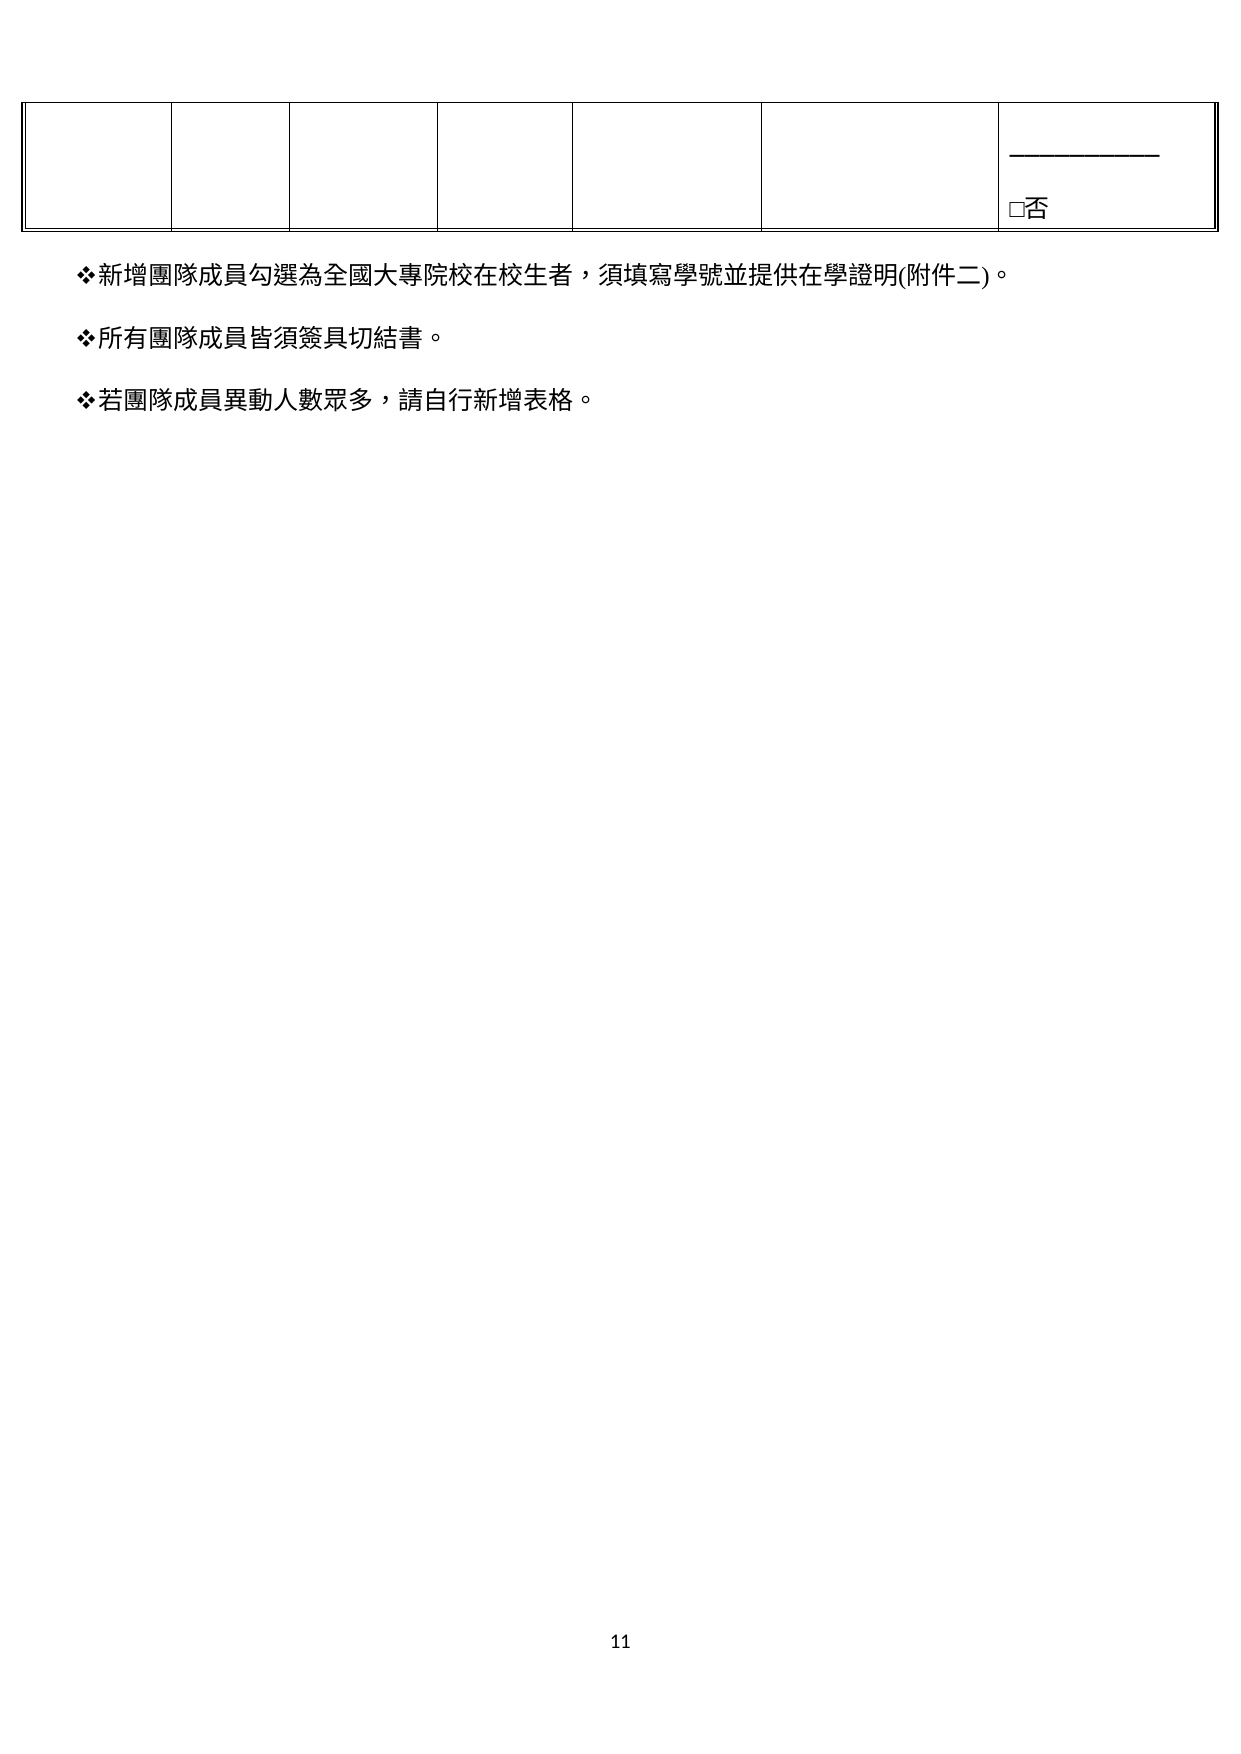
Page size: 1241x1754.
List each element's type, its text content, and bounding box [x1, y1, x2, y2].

table_cell [290, 103, 437, 228]
table_cell [573, 103, 761, 228]
table_cell __________ □否 [999, 103, 1214, 228]
table_cell [26, 103, 171, 228]
table_cell [438, 103, 572, 228]
text 若團隊成員異動人數眾多，請自行新增表格。 [75, 357, 1165, 420]
table_cell [172, 103, 289, 228]
table_cell [762, 103, 998, 228]
text 所有團隊成員皆須簽具切結書。 [75, 295, 1165, 357]
text 新增團隊成員勾選為全國大專院校在校生者，須填寫學號並提供在學證明(附件二)。 [75, 232, 1165, 295]
